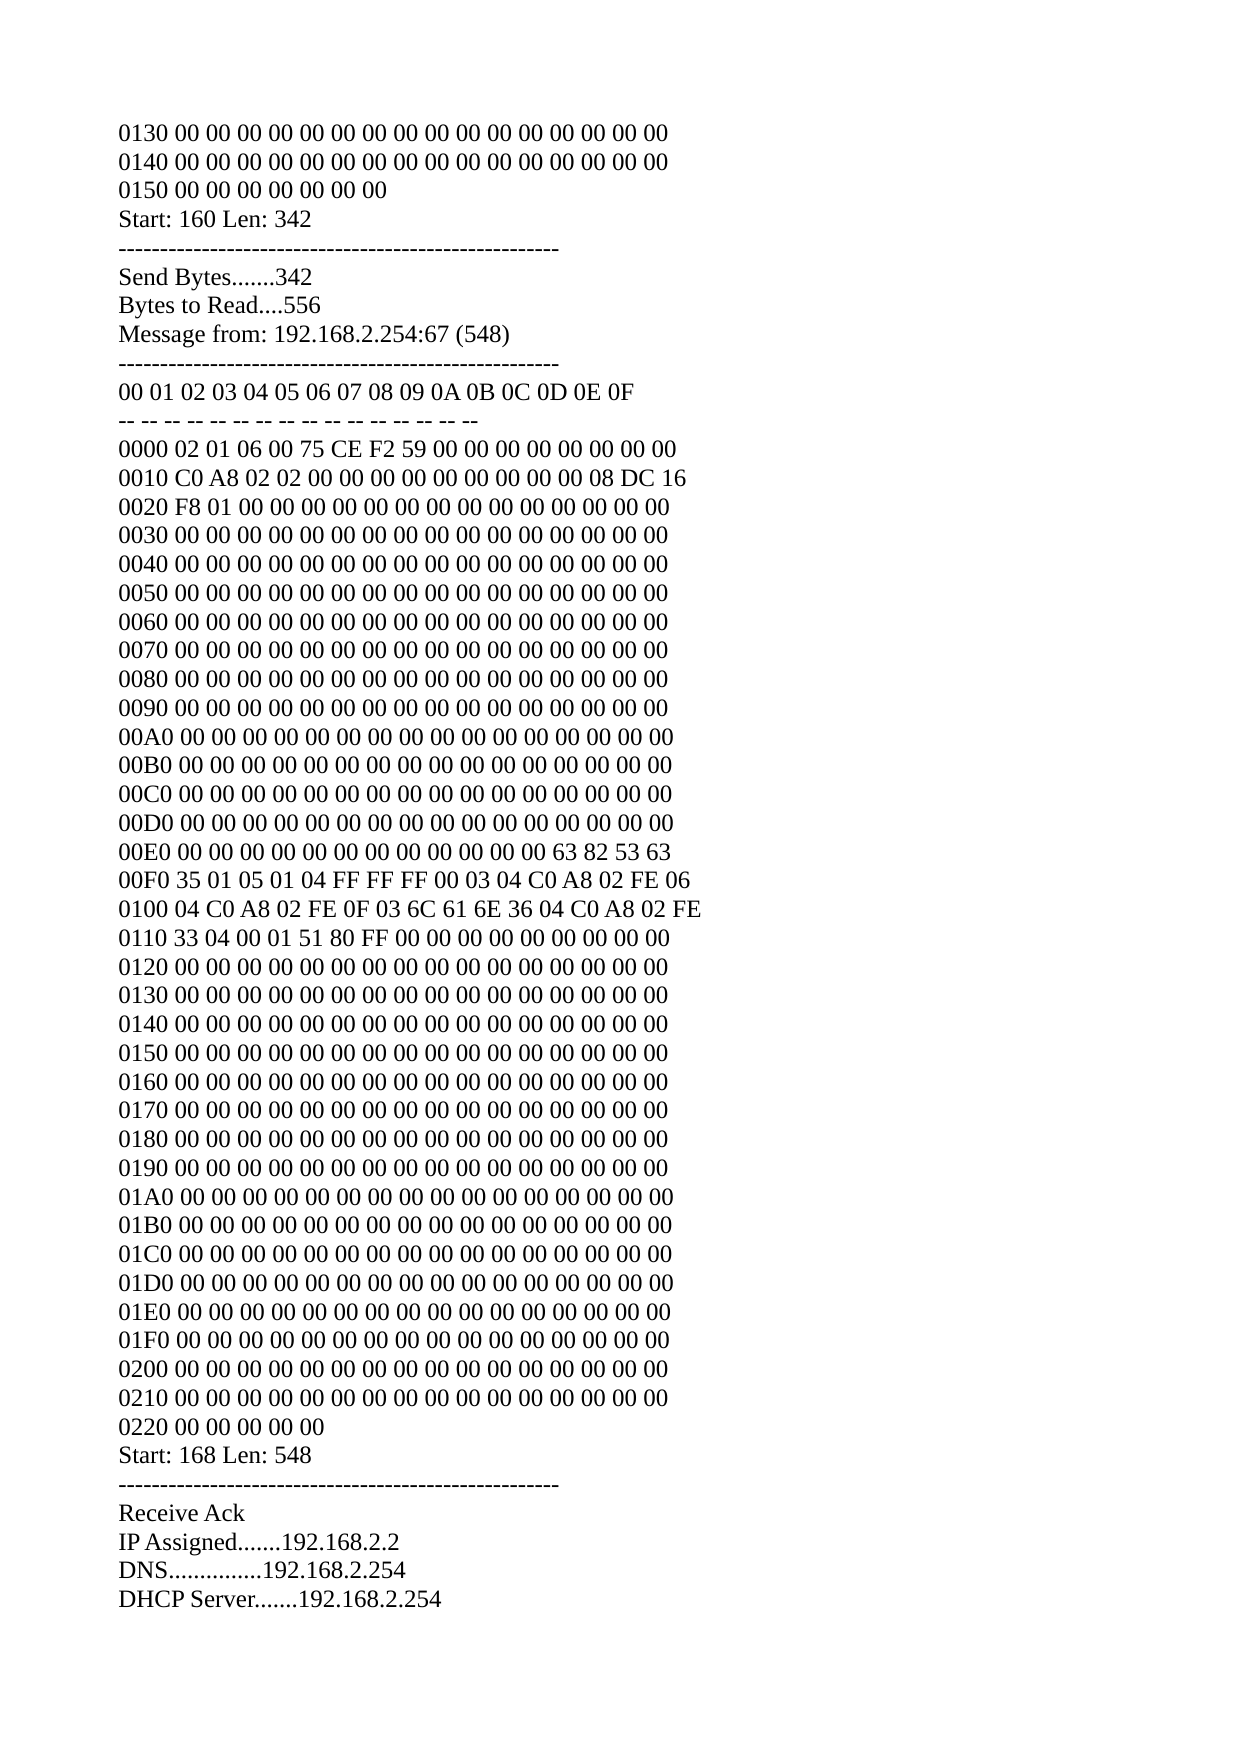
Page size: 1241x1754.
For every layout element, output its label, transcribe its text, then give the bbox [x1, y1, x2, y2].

text IP Assigned.......192.168.2.2 [118, 1527, 1122, 1556]
text 0100 04 C0 A8 02 FE 0F 03 6C 61 6E 36 04 C0 A8 02 FE [118, 894, 1122, 923]
text 0130 00 00 00 00 00 00 00 00 00 00 00 00 00 00 00 00 [118, 981, 1122, 1009]
text 0060 00 00 00 00 00 00 00 00 00 00 00 00 00 00 00 00 [118, 607, 1122, 636]
text ----------------------------------------------------- [118, 1469, 1122, 1498]
text 01E0 00 00 00 00 00 00 00 00 00 00 00 00 00 00 00 00 [118, 1297, 1122, 1326]
text 00C0 00 00 00 00 00 00 00 00 00 00 00 00 00 00 00 00 [118, 779, 1122, 808]
text 0200 00 00 00 00 00 00 00 00 00 00 00 00 00 00 00 00 [118, 1354, 1122, 1383]
text 0070 00 00 00 00 00 00 00 00 00 00 00 00 00 00 00 00 [118, 636, 1122, 664]
text 0150 00 00 00 00 00 00 00 [118, 176, 1122, 204]
text 00F0 35 01 05 01 04 FF FF FF 00 03 04 C0 A8 02 FE 06 [118, 866, 1122, 894]
text DNS...............192.168.2.254 [118, 1556, 1122, 1584]
text 0150 00 00 00 00 00 00 00 00 00 00 00 00 00 00 00 00 [118, 1038, 1122, 1067]
text 00A0 00 00 00 00 00 00 00 00 00 00 00 00 00 00 00 00 [118, 722, 1122, 751]
text 0030 00 00 00 00 00 00 00 00 00 00 00 00 00 00 00 00 [118, 521, 1122, 549]
text 00B0 00 00 00 00 00 00 00 00 00 00 00 00 00 00 00 00 [118, 751, 1122, 779]
text Receive Ack [118, 1498, 1122, 1527]
text 0210 00 00 00 00 00 00 00 00 00 00 00 00 00 00 00 00 [118, 1383, 1122, 1412]
text Bytes to Read....556 [118, 291, 1122, 319]
text 0020 F8 01 00 00 00 00 00 00 00 00 00 00 00 00 00 00 [118, 492, 1122, 521]
text 0170 00 00 00 00 00 00 00 00 00 00 00 00 00 00 00 00 [118, 1096, 1122, 1124]
text -- -- -- -- -- -- -- -- -- -- -- -- -- -- -- -- [118, 406, 1122, 434]
text ----------------------------------------------------- [118, 348, 1122, 377]
text 00D0 00 00 00 00 00 00 00 00 00 00 00 00 00 00 00 00 [118, 808, 1122, 837]
text ----------------------------------------------------- [118, 233, 1122, 262]
text 0120 00 00 00 00 00 00 00 00 00 00 00 00 00 00 00 00 [118, 952, 1122, 981]
text 0190 00 00 00 00 00 00 00 00 00 00 00 00 00 00 00 00 [118, 1153, 1122, 1182]
text 0080 00 00 00 00 00 00 00 00 00 00 00 00 00 00 00 00 [118, 664, 1122, 693]
text 0110 33 04 00 01 51 80 FF 00 00 00 00 00 00 00 00 00 [118, 923, 1122, 952]
text 0220 00 00 00 00 00 [118, 1412, 1122, 1441]
text 0180 00 00 00 00 00 00 00 00 00 00 00 00 00 00 00 00 [118, 1124, 1122, 1153]
text 01C0 00 00 00 00 00 00 00 00 00 00 00 00 00 00 00 00 [118, 1239, 1122, 1268]
text 00E0 00 00 00 00 00 00 00 00 00 00 00 00 63 82 53 63 [118, 837, 1122, 866]
text 0000 02 01 06 00 75 CE F2 59 00 00 00 00 00 00 00 00 [118, 434, 1122, 463]
text 0160 00 00 00 00 00 00 00 00 00 00 00 00 00 00 00 00 [118, 1067, 1122, 1096]
text Start: 160 Len: 342 [118, 204, 1122, 233]
text Start: 168 Len: 548 [118, 1441, 1122, 1469]
text 01B0 00 00 00 00 00 00 00 00 00 00 00 00 00 00 00 00 [118, 1211, 1122, 1239]
text 0090 00 00 00 00 00 00 00 00 00 00 00 00 00 00 00 00 [118, 693, 1122, 722]
text 01F0 00 00 00 00 00 00 00 00 00 00 00 00 00 00 00 00 [118, 1326, 1122, 1354]
text 01A0 00 00 00 00 00 00 00 00 00 00 00 00 00 00 00 00 [118, 1182, 1122, 1211]
text 0050 00 00 00 00 00 00 00 00 00 00 00 00 00 00 00 00 [118, 578, 1122, 607]
text 0010 C0 A8 02 02 00 00 00 00 00 00 00 00 00 08 DC 16 [118, 463, 1122, 492]
text 0130 00 00 00 00 00 00 00 00 00 00 00 00 00 00 00 00 [118, 118, 1122, 147]
text DHCP Server.......192.168.2.254 [118, 1584, 1122, 1613]
text 0040 00 00 00 00 00 00 00 00 00 00 00 00 00 00 00 00 [118, 549, 1122, 578]
text Message from: 192.168.2.254:67 (548) [118, 319, 1122, 348]
text 0140 00 00 00 00 00 00 00 00 00 00 00 00 00 00 00 00 [118, 1009, 1122, 1038]
text 01D0 00 00 00 00 00 00 00 00 00 00 00 00 00 00 00 00 [118, 1268, 1122, 1297]
text 00 01 02 03 04 05 06 07 08 09 0A 0B 0C 0D 0E 0F [118, 377, 1122, 406]
text 0140 00 00 00 00 00 00 00 00 00 00 00 00 00 00 00 00 [118, 147, 1122, 176]
text Send Bytes.......342 [118, 262, 1122, 291]
